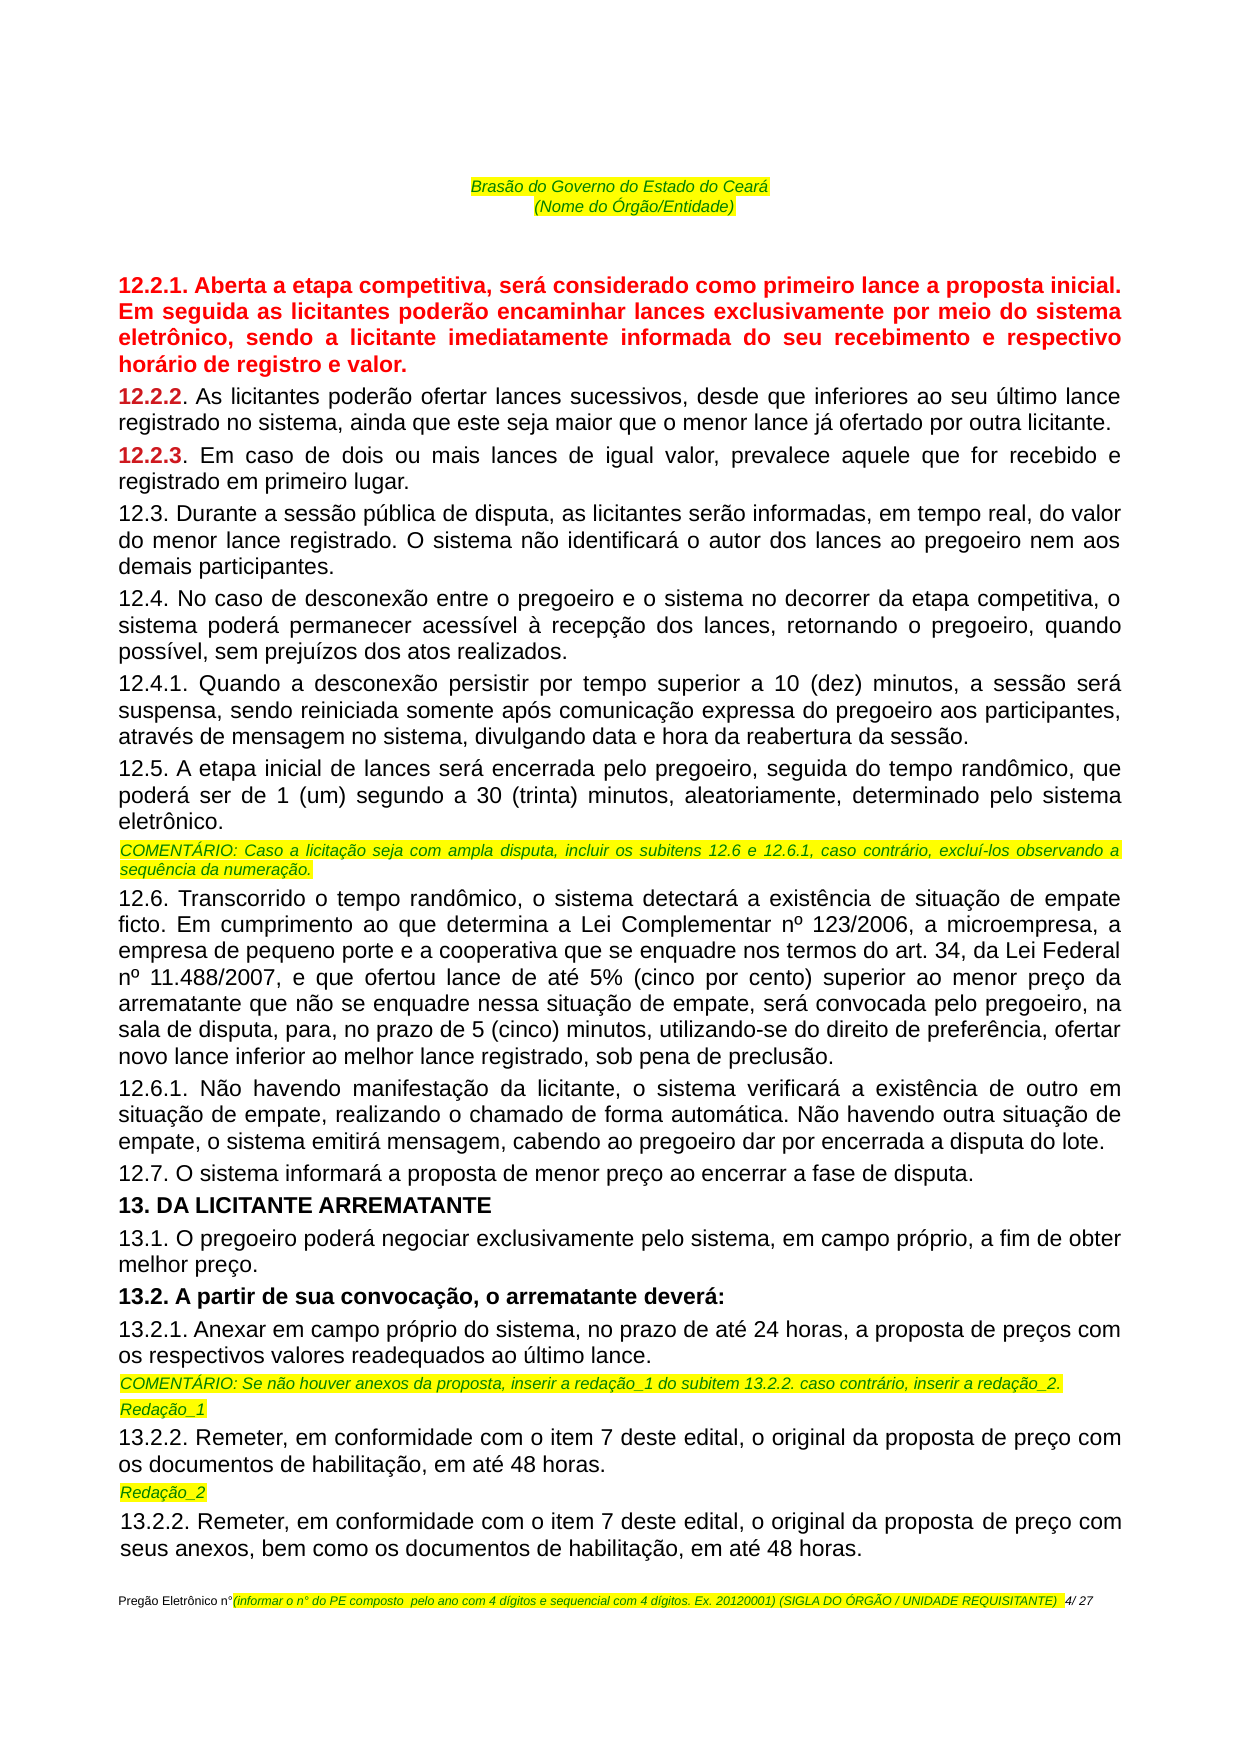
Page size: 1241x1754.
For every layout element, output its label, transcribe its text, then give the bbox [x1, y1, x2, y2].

text 12.6. Transcorrido o tempo randômico, o sistema detectará a existência de situação de empate ficto. Em cumprimento ao que determina a Lei Complementar nº 123/2006, a microempresa, a empresa de pequeno porte e a cooperativa que se enquadre nos termos do art. 34, da Lei Federal nº 11.488/2007, e que ofertou lance de até 5% (cinco por cento) superior ao menor preço da arrematante que não se enquadre nessa situação de empate, será convocada pelo pregoeiro, na sala de disputa, para, no prazo de 5 (cinco) minutos, utilizando-se do direito de preferência, ofertar novo lance inferior ao melhor lance registrado, sob pena de preclusão. [118, 884, 1122, 1069]
text 13.2.2. Remeter, em conformidade com o item 7 deste edital, o original da proposta de preço com os documentos de habilitação, em até 48 horas. [118, 1424, 1122, 1477]
text 12.6.1. Não havendo manifestação da licitante, o sistema verificará a existência de outro em situação de empate, realizando o chamado de forma automática. Não havendo outra situação de empate, o sistema emitirá mensagem, cabendo ao pregoeiro dar por encerrada a disputa do lote. [118, 1075, 1122, 1154]
text 12.4.1. Quando a desconexão persistir por tempo superior a 10 (dez) minutos, a sessão será suspensa, sendo reiniciada somente após comunicação expressa do pregoeiro aos participantes, através de mensagem no sistema, divulgando data e hora da reabertura da sessão. [118, 670, 1122, 749]
text COMENTÁRIO: Caso a licitação seja com ampla disputa, incluir os subitens 12.6 e 12.6.1, caso contrário, excluí-los observando a sequência da numeração. [120, 840, 1122, 879]
text Redação_1 [120, 1399, 1122, 1418]
text 12.7. O sistema informará a proposta de menor preço ao encerrar a fase de disputa. [118, 1160, 1122, 1186]
text Redação_2 [120, 1483, 1122, 1502]
text 12.3. Durante a sessão pública de disputa, as licitantes serão informadas, em tempo real, do valor do menor lance registrado. O sistema não identificará o autor dos lances ao pregoeiro nem aos demais participantes. [118, 500, 1122, 579]
text 12.2.2. As licitantes poderão ofertar lances sucessivos, desde que inferiores ao seu último lance registrado no sistema, ainda que este seja maior que o menor lance já ofertado por outra licitante. [118, 383, 1122, 436]
text 12.2.1. Aberta a etapa competitiva, será considerado como primeiro lance a proposta inicial. Em seguida as licitantes poderão encaminhar lances exclusivamente por meio do sistema eletrônico, sendo a licitante imediatamente informada do seu recebimento e respectivo horário de registro e valor. [118, 272, 1122, 377]
text 13.2.1. Anexar em campo próprio do sistema, no prazo de até 24 horas, a proposta de preços com os respectivos valores readequados ao último lance. [118, 1316, 1122, 1368]
text 13.1. O pregoeiro poderá negociar exclusivamente pelo sistema, em campo próprio, a fim de obter melhor preço. [118, 1224, 1122, 1277]
text 13.2. A partir de sua convocação, o arrematante deverá: [118, 1283, 1122, 1309]
text COMENTÁRIO: Se não houver anexos da proposta, inserir a redação_1 do subitem 13.2.2. caso contrário, inserir a redação_2. [120, 1374, 1122, 1393]
text 12.5. A etapa inicial de lances será encerrada pelo pregoeiro, seguida do tempo randômico, que poderá ser de 1 (um) segundo a 30 (trinta) minutos, aleatoriamente, determinado pelo sistema eletrônico. [118, 755, 1122, 834]
text 12.2.3. Em caso de dois ou mais lances de igual valor, prevalece aquele que for recebido e registrado em primeiro lugar. [118, 442, 1122, 494]
text 13.2.2. Remeter, em conformidade com o item 7 deste edital, o original da proposta de preço com seus anexos, bem como os documentos de habilitação, em até 48 horas. [120, 1508, 1122, 1561]
text 13. DA LICITANTE ARREMATANTE [118, 1192, 1122, 1219]
text 12.4. No caso de desconexão entre o pregoeiro e o sistema no decorrer da etapa competitiva, o sistema poderá permanecer acessível à recepção dos lances, retornando o pregoeiro, quando possível, sem prejuízos dos atos realizados. [118, 585, 1122, 664]
